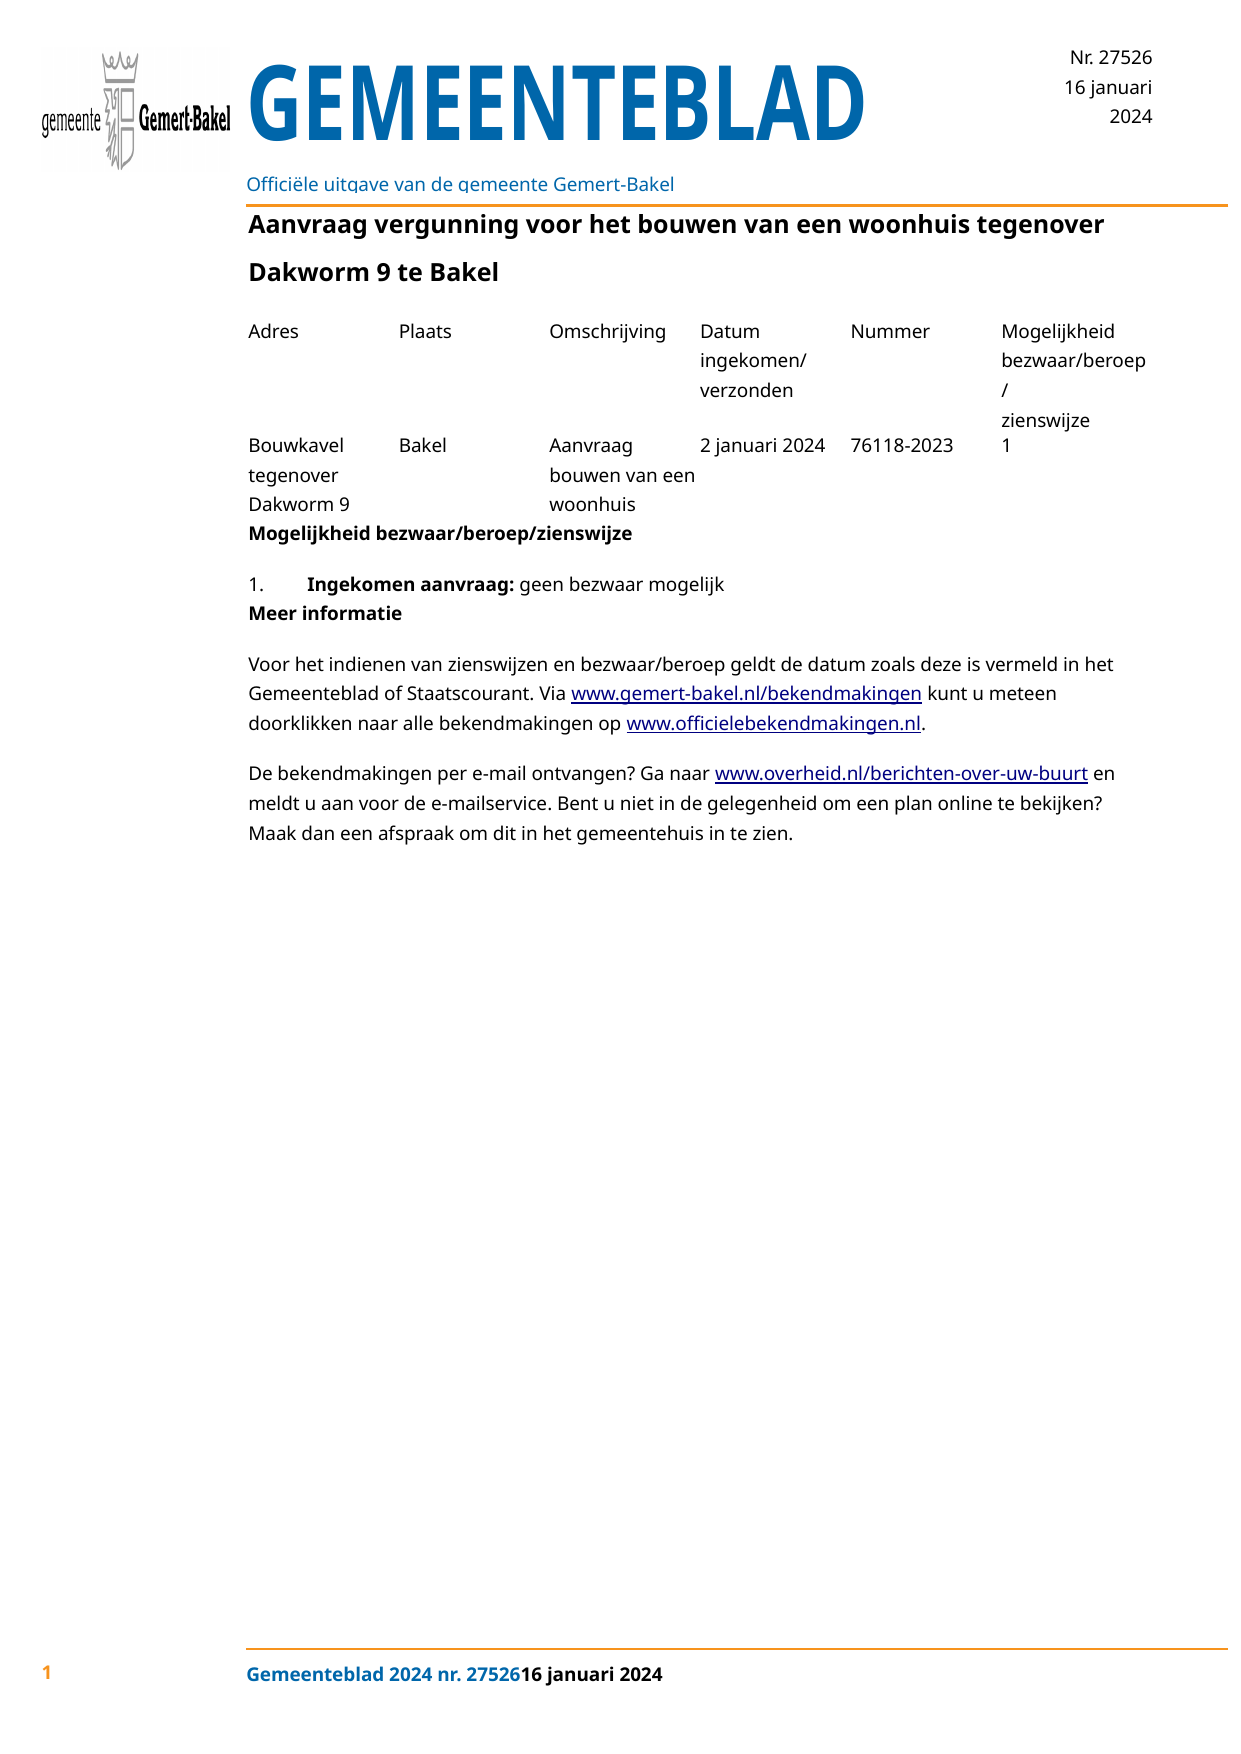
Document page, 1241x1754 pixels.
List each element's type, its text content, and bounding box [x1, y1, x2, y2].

table_cell 76118-2023 [850, 433, 1001, 517]
text Meer informatie [248, 601, 1152, 626]
table_header Plaats [399, 318, 549, 432]
table_cell Bakel [399, 433, 549, 517]
table_cell Aanvraag bouwen van een woonhuis [549, 433, 700, 517]
text Mogelijkheid bezwaar/beroep/zienswijze [248, 521, 1152, 546]
text Voor het indienen van zienswijzen en bezwaar/beroep geldt de datum zoals deze is vermeld in het Gemeenteblad of Staatscourant. Via www.gemert-bakel.nl/bekendmakingen kunt u meteen doorklikken naar alle bekendmakingen op www.officielebekendmakingen.nl. [248, 651, 1152, 736]
list Ingekomen aanvraag: geen bezwaar mogelijk [248, 571, 1152, 597]
table_header Nummer [850, 318, 1001, 432]
table_header Omschrijving [549, 318, 700, 432]
table_header Datum ingekomen/ verzonden [700, 318, 850, 432]
picture [41, 47, 231, 172]
table_cell 2 januari 2024 [700, 433, 850, 517]
table_cell Bouwkavel tegenover Dakworm 9 [248, 433, 398, 517]
text De bekendmakingen per e-mail ontvangen? Ga naar www.overheid.nl/berichten-over-uw-buurt en meldt u aan voor de e-mailservice. Bent u niet in de gelegenheid om een plan online te bekijken? Maak dan een afspraak om dit in het gemeentehuis in te zien. [248, 761, 1152, 846]
table_header Adres [248, 318, 398, 432]
text Aanvraag vergunning voor het bouwen van een woonhuis tegenover Dakworm 9 te Bakel [248, 207, 1152, 288]
table_header Mogelijkheid bezwaar/beroep/ zienswijze [1001, 318, 1152, 432]
table_cell 1 [1001, 433, 1152, 517]
